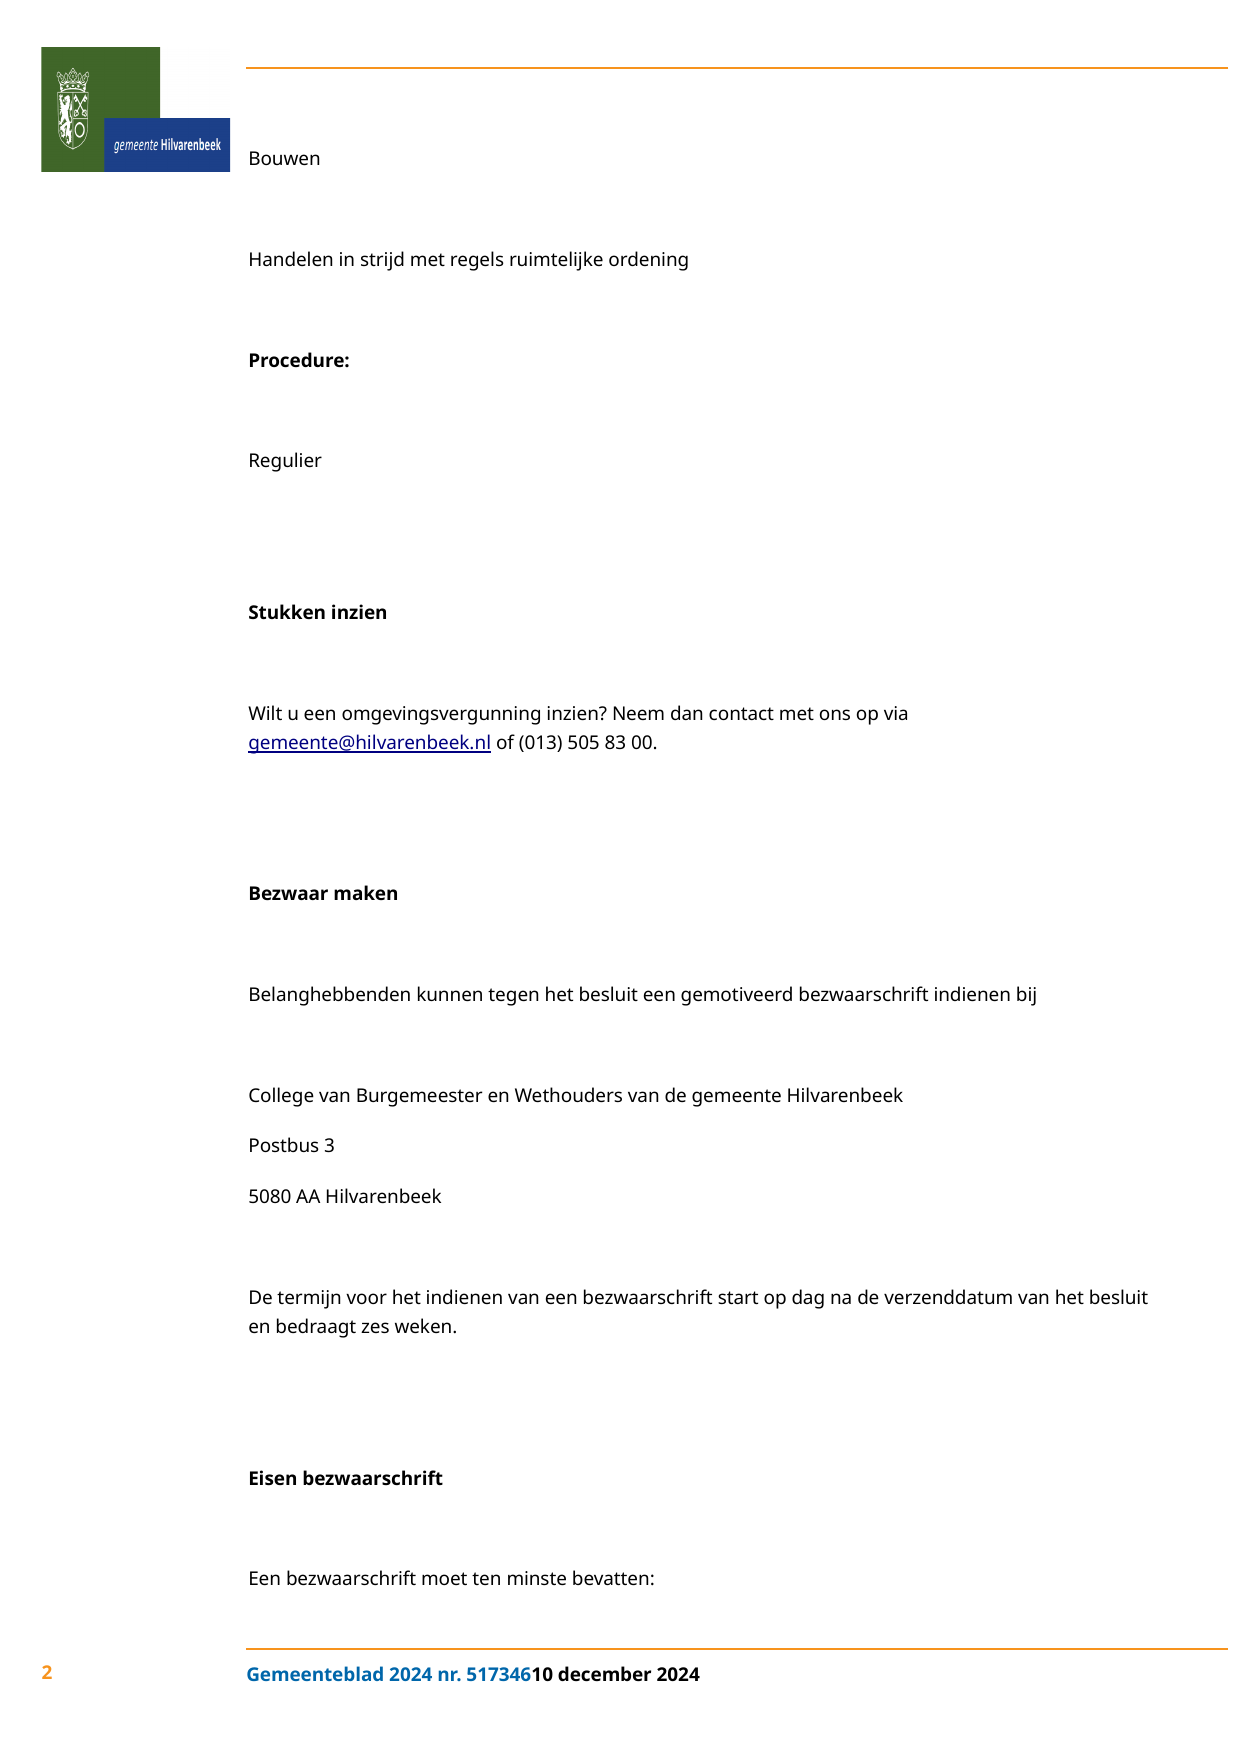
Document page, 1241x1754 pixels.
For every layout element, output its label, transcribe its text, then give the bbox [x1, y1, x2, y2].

text De termijn voor het indienen van een bezwaarschrift start op dag na de verzenddatum van het besluit en bedraagt zes weken. [248, 1284, 1152, 1339]
text Bezwaar maken [248, 881, 1152, 906]
text Eisen bezwaarschrift [248, 1465, 1152, 1491]
text Regulier [248, 448, 1152, 473]
text Bouwen [248, 145, 1152, 171]
text College van Burgemeester en Wethouders van de gemeente Hilvarenbeek [248, 1082, 1152, 1108]
picture [41, 47, 231, 172]
text Stukken inzien [248, 599, 1152, 625]
text Handelen in strijd met regels ruimtelijke ordening [248, 246, 1152, 272]
text 5080 AA Hilvarenbeek [248, 1183, 1152, 1209]
text Belanghebbenden kunnen tegen het besluit een gemotiveerd bezwaarschrift indienen bij [248, 981, 1152, 1007]
text Wilt u een omgevingsvergunning inzien? Neem dan contact met ons op via gemeente@hilvarenbeek.nl of (013) 505 83 00. [248, 700, 1152, 755]
text Postbus 3 [248, 1133, 1152, 1158]
text Een bezwaarschrift moet ten minste bevatten: [248, 1566, 1152, 1591]
text Procedure: [248, 347, 1152, 373]
